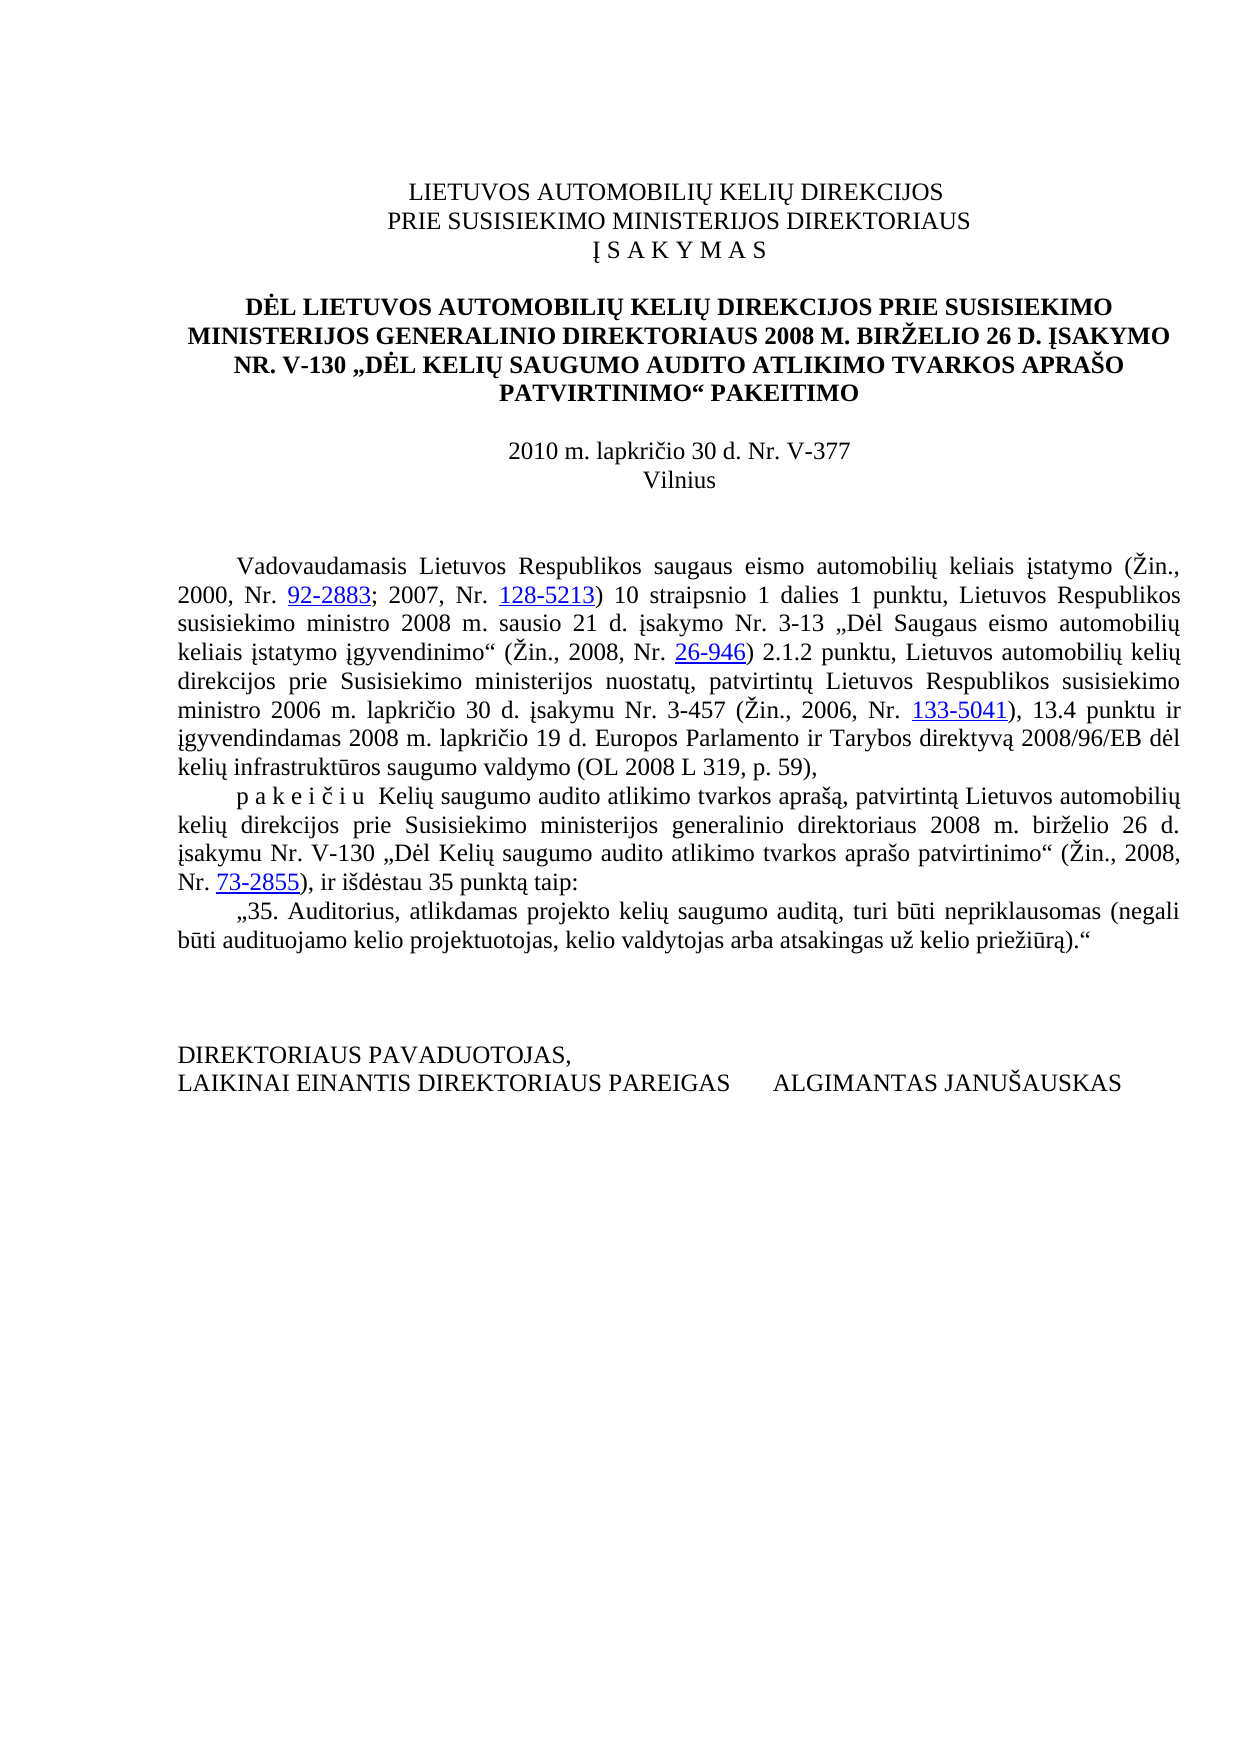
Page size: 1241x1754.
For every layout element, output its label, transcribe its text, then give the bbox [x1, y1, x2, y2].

text 2010 m. lapkričio 30 d. Nr. V-377 [177, 436, 1181, 465]
text PRIE SUSISIEKIMO MINISTERIJOS DIREKTORIAUS [177, 206, 1181, 235]
text Vilnius [177, 465, 1181, 493]
text Vadovaudamasis Lietuvos Respublikos saugaus eismo automobilių keliais įstatymo (Žin., 2000, Nr. 92-2883; 2007, Nr. 128-5213) 10 straipsnio 1 dalies 1 punktu, Lietuvos Respublikos susisiekimo ministro 2008 m. sausio 21 d. įsakymo Nr. 3-13 „Dėl Saugaus eismo automobilių keliais įstatymo įgyvendinimo“ (Žin., 2008, Nr. 26-946) 2.1.2 punktu, Lietuvos automobilių kelių direkcijos prie Susisiekimo ministerijos nuostatų, patvirtintų Lietuvos Respublikos susisiekimo ministro 2006 m. lapkričio 30 d. įsakymu Nr. 3-457 (Žin., 2006, Nr. 133-5041), 13.4 punktu ir įgyvendindamas 2008 m. lapkričio 19 d. Europos Parlamento ir Tarybos direktyvą 2008/96/EB dėl kelių infrastruktūros saugumo valdymo (OL 2008 L 319, p. 59), [177, 551, 1181, 781]
text LIETUVOS AUTOMOBILIŲ KELIŲ DIREKCIJOS [177, 177, 1181, 206]
text pakeičiu Kelių saugumo audito atlikimo tvarkos aprašą, patvirtintą Lietuvos automobilių kelių direkcijos prie Susisiekimo ministerijos generalinio direktoriaus 2008 m. birželio 26 d. įsakymu Nr. V-130 „Dėl kelių saugumo audito atlikimo tvarkos aprašo patvirtinimo“ (Žin., 2008, Nr. 73-2855), ir išdėstau 35 punktą taip: [177, 781, 1181, 896]
text ĮSAKYMAS [177, 235, 1181, 263]
text Direktoriaus pavaduotojas, [177, 1040, 1181, 1068]
text laikinai einantis direktoriaus pareigas Algimantas Janušauskas [177, 1068, 1181, 1097]
text „35. Auditorius, atlikdamas projekto kelių saugumo auditą, turi būti nepriklausomas (negali būti audituojamo kelio projektuotojas, kelio valdytojas arba atsakingas už kelio priežiūrą).“ [177, 896, 1181, 953]
text DĖL LIETUVOS AUTOMOBILIŲ KELIŲ DIREKCIJOS PRIE SUSISIEKIMO MINISTERIJOS GENERALINIO DIREKTORIAUS 2008 M. BIRŽELIO 26 D. ĮSAKYMO Nr. V-130 „DĖL KELIŲ SAUGUMO AUDITO ATLIKIMO TVARKOS APRAŠO PATVIRTINIMO“ PAKEITIMO [177, 292, 1181, 407]
